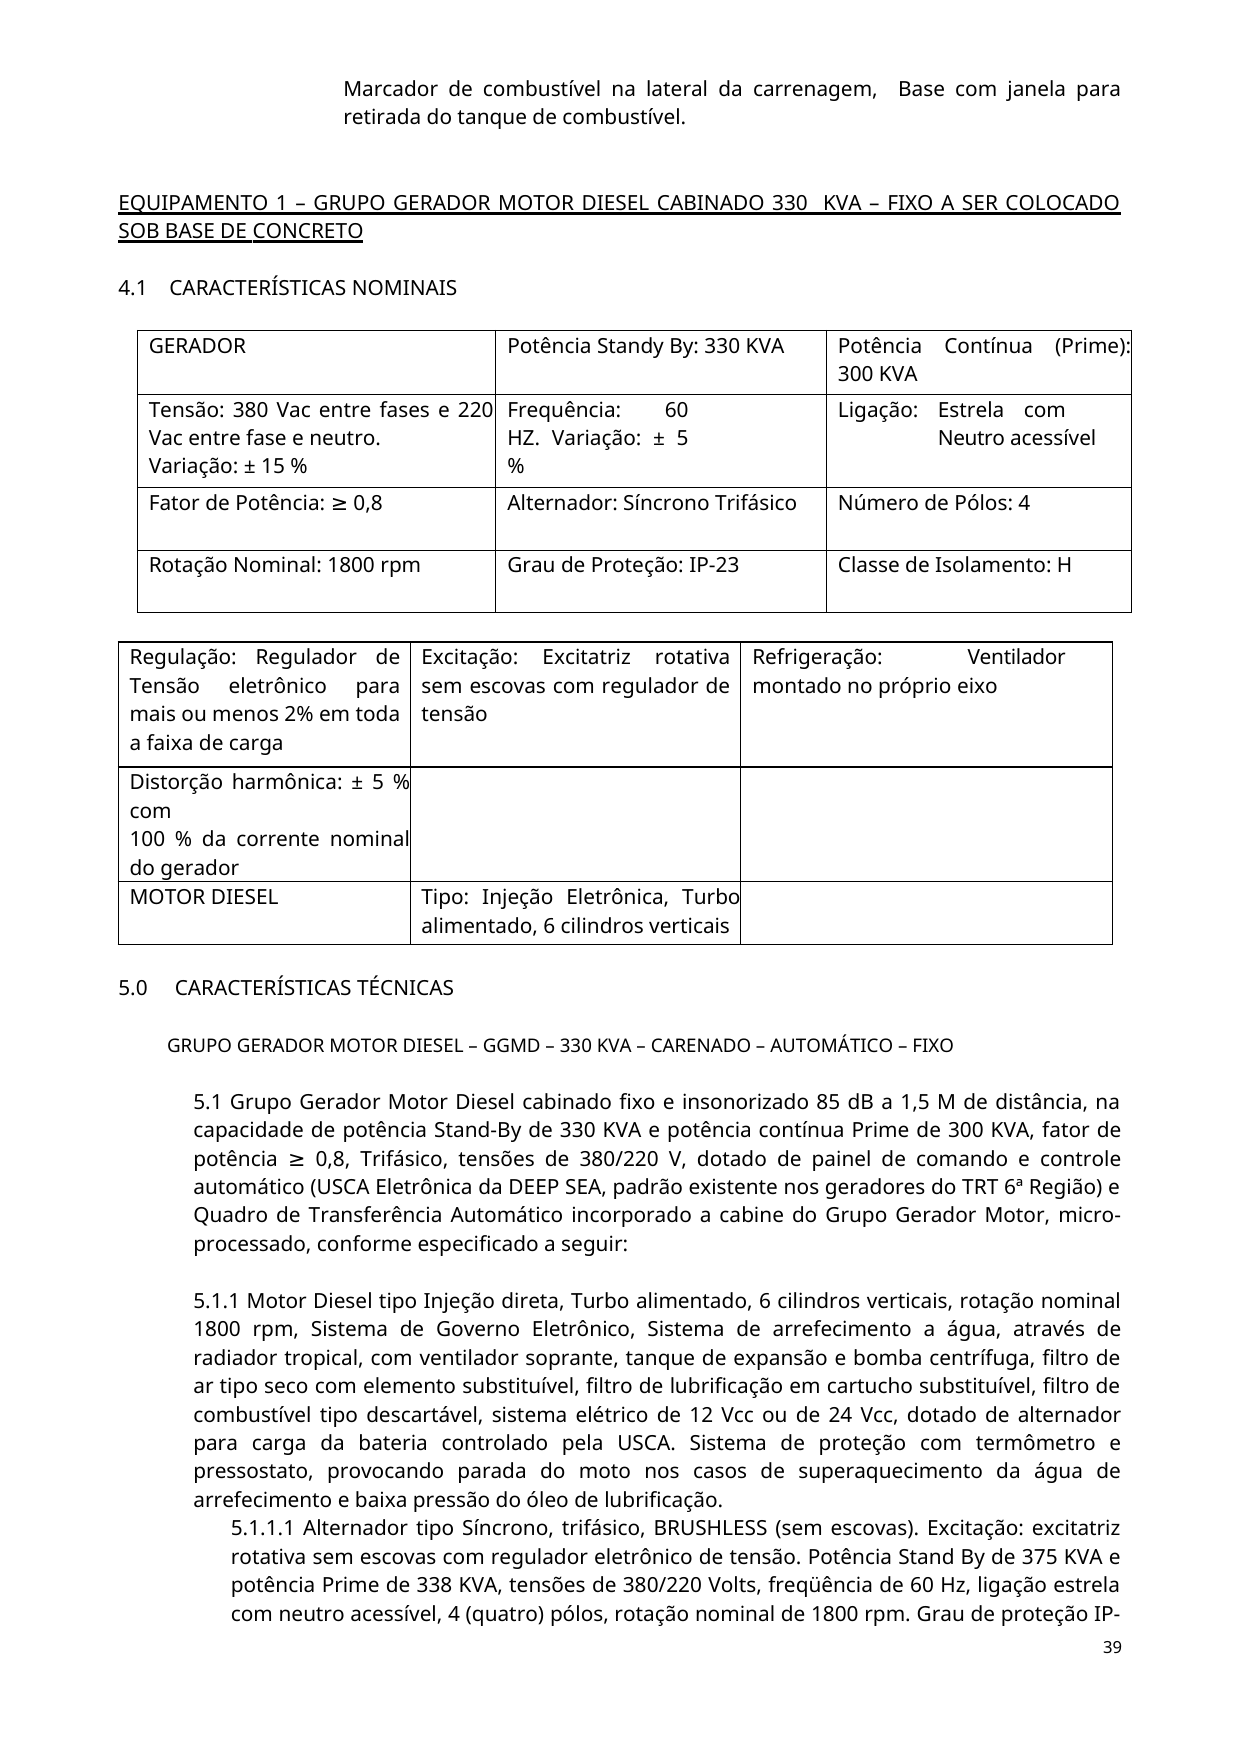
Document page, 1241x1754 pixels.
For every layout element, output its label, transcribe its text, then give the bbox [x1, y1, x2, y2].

table_header Regulação: Regulador de Tensão eletrônico para mais ou menos 2% em toda a faixa de carga [119, 643, 410, 766]
table_cell Tensão: 380 Vac entre fases e 220 Vac entre fase e neutro. Variação: ± 15 % [138, 395, 495, 487]
table_header Potência Contínua (Prime): 300 KVA [827, 331, 1131, 394]
table_cell [741, 882, 1112, 944]
table_cell MOTOR DIESEL [119, 882, 410, 944]
table_header GERADOR [138, 331, 495, 394]
table_cell Número de Pólos: 4 [827, 488, 1131, 549]
table_cell Frequência: 60 HZ. Variação: ± 5 % [496, 395, 826, 487]
table_cell Classe de Isolamento: H [827, 551, 1131, 612]
table_cell Fator de Potência: ≥ 0,8 [138, 488, 495, 549]
table_header Potência Standy By: 330 KVA [496, 331, 826, 394]
table_cell Alternador: Síncrono Trifásico [496, 488, 826, 549]
text 5.1 Grupo Gerador Motor Diesel cabinado fixo e insonorizado 85 dB a 1,5 M de distância, na capacidade de potência Stand-By de 330 KVA e potência contínua Prime de 300 KVA, fator de potência ≥ 0,8, Trifásico, tensões de 380/220 V, dotado de painel de comando e controle automático (USCA Eletrônica da DEEP SEA, padrão existente nos geradores do TRT 6ª Região) e Quadro de Transferência Automático incorporado a cabine do Grupo Gerador Motor, micro-processado, conforme especificado a seguir: [193, 1087, 1122, 1257]
table_cell Grau de Proteção: IP-23 [496, 551, 826, 612]
table_header Refrigeração: Ventilador montado no próprio eixo [741, 643, 1112, 766]
text 5.1.1.1 Alternador tipo Síncrono, trifásico, BRUSHLESS (sem escovas). Excitação: excitatriz rotativa sem escovas com regulador eletrônico de tensão. Potência Stand By de 375 KVA e potência Prime de 338 KVA, tensões de 380/220 Volts, freqüência de 60 Hz, ligação estrela com neutro acessível, 4 (quatro) pólos, rotação nominal de 1800 rpm. Grau de proteção IP- [231, 1513, 1122, 1627]
text GRUPO GERADOR MOTOR DIESEL – GGMD – 330 KVA – CARENADO – AUTOMÁTICO – FIXO [118, 1030, 1122, 1058]
table_cell Distorção harmônica: ± 5 % com 100 % da corrente nominal do gerador [119, 768, 410, 881]
list Marcador de combustível na lateral da carrenagem, Base com janela para retirada do tanque de combustível. [231, 74, 1122, 131]
text 5.0 CARACTERÍSTICAS TÉCNICAS [118, 973, 1122, 1002]
text 5.1.1 Motor Diesel tipo Injeção direta, Turbo alimentado, 6 cilindros verticais, rotação nominal 1800 rpm, Sistema de Governo Eletrônico, Sistema de arrefecimento a água, através de radiador tropical, com ventilador soprante, tanque de expansão e bomba centrífuga, filtro de ar tipo seco com elemento substituível, filtro de lubrificação em cartucho substituível, filtro de combustível tipo descartável, sistema elétrico de 12 Vcc ou de 24 Vcc, dotado de alternador para carga da bateria controlado pela USCA. Sistema de proteção com termômetro e pressostato, provocando parada do moto nos casos de superaquecimento da água de arrefecimento e baixa pressão do óleo de lubrificação. [193, 1286, 1122, 1513]
text EQUIPAMENTO 1 – GRUPO GERADOR MOTOR DIESEL CABINADO 330 KVA – FIXO A SER COLOCADO SOB BASE DE CONCRETO [118, 188, 1122, 244]
table_cell [411, 768, 740, 881]
table_header Excitação: Excitatriz rotativa sem escovas com regulador de tensão [411, 643, 740, 766]
table_cell Tipo: Injeção Eletrônica, Turbo alimentado, 6 cilindros verticais [411, 882, 740, 944]
text 4.1 CARACTERÍSTICAS NOMINAIS [118, 273, 1122, 301]
table_cell [741, 768, 1112, 881]
table_cell Ligação: Estrela com Neutro acessível [827, 395, 1131, 487]
table_cell Rotação Nominal: 1800 rpm [138, 551, 495, 612]
